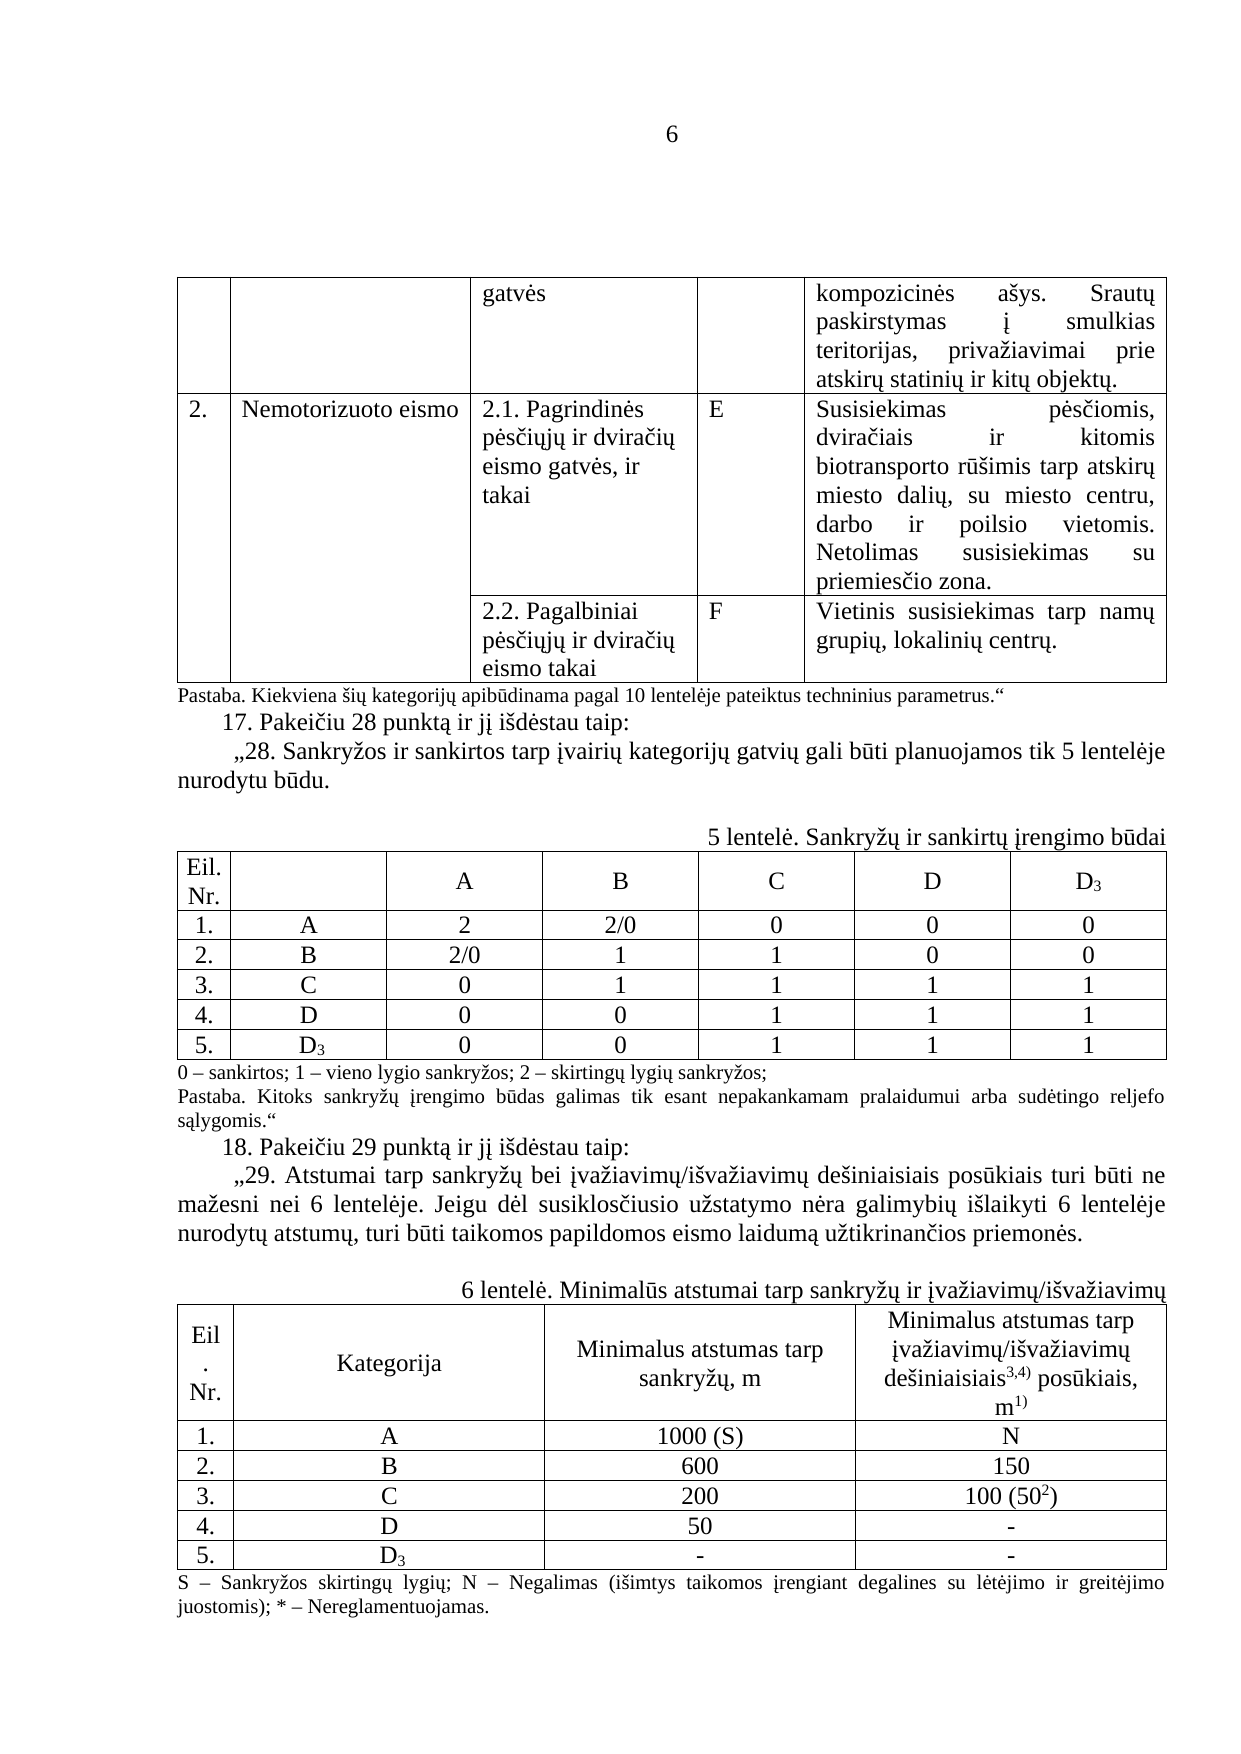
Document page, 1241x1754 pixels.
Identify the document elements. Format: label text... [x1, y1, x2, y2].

table_cell 1 [699, 1030, 854, 1058]
table_cell 2.2. Pagalbiniai pėsčiųjų ir dviračių eismo takai [471, 596, 697, 682]
table_cell C [234, 1481, 544, 1510]
table_cell Nemotorizuoto eismo [231, 394, 470, 682]
table_cell 1 [1011, 970, 1166, 999]
table_cell kompozicinės ašys. Srautų paskirstymas į smulkias teritorijas, privažiavimai prie atskirų statinių ir kitų objektų. [805, 278, 1166, 393]
table_cell 1 [699, 1000, 854, 1029]
table_cell - [545, 1541, 855, 1569]
table_cell 50 [545, 1511, 855, 1539]
table_header Eil. Nr. [178, 852, 230, 909]
table_cell B [234, 1451, 544, 1480]
table_cell 1 [855, 970, 1010, 999]
text 6 lentelė. Minimalūs atstumai tarp sankryžų ir įvažiavimų/išvažiavimų [177, 1276, 1166, 1304]
table_cell 0 [387, 1000, 542, 1029]
table_cell 2 [387, 911, 542, 939]
table_cell D3 [231, 1030, 386, 1058]
text 18. Pakeičiu 29 punktą ir jį išdėstau taip: [222, 1132, 1166, 1161]
table_cell 1. [178, 1421, 233, 1450]
table_cell 150 [856, 1451, 1166, 1480]
table_header D3 [1011, 852, 1166, 909]
text Pastaba. Kiekviena šių kategorijų apibūdinama pagal 10 lentelėje pateiktus techninius parametrus.“ [177, 683, 1166, 707]
text S – Sankryžos skirtingų lygių; N – Negalimas (išimtys taikomos įrengiant degalines su lėtėjimo ir greitėjimo juostomis); * – Nereglamentuojamas. [177, 1570, 1166, 1618]
table_cell 0 [543, 1030, 698, 1058]
table_header B [543, 852, 698, 909]
table_cell 4. [178, 1000, 230, 1029]
table_cell N [856, 1421, 1166, 1450]
table_cell 3. [178, 1481, 233, 1510]
table_cell - [856, 1511, 1166, 1539]
table_cell 0 [387, 1030, 542, 1058]
text 5 lentelė. Sankryžų ir sankirtų įrengimo būdai [274, 822, 1166, 851]
text Pastaba. Kitoks sankryžų įrengimo būdas galimas tik esant nepakankamam pralaidumui arba sudėtingo reljefo sąlygomis.“ [177, 1084, 1166, 1132]
table_cell 4. [178, 1511, 233, 1539]
table_cell 0 [387, 970, 542, 999]
table_cell 2.1. Pagrindinės pėsčiųjų ir dviračių eismo gatvės, ir takai [471, 394, 697, 595]
table_cell 0 [699, 911, 854, 939]
table_cell [231, 278, 470, 393]
table_cell D3 [234, 1541, 544, 1569]
table_header Eil. Nr. [178, 1305, 233, 1420]
table_cell 2. [178, 940, 230, 969]
table_cell 0 [1011, 911, 1166, 939]
table_cell Vietinis susisiekimas tarp namų grupių, lokalinių centrų. [805, 596, 1166, 682]
table_cell D [231, 1000, 386, 1029]
table_header Kategorija [234, 1305, 544, 1420]
table_cell 5. [178, 1030, 230, 1058]
table_header Minimalus atstumas tarp sankryžų, m [545, 1305, 855, 1420]
table_cell 1 [1011, 1000, 1166, 1029]
table_cell gatvės [471, 278, 697, 393]
table_cell 0 [855, 911, 1010, 939]
table_cell E [698, 394, 804, 595]
text „28. Sankryžos ir sankirtos tarp įvairių kategorijų gatvių gali būti planuojamos tik 5 lentelėje nurodytu būdu. [177, 736, 1166, 793]
table_cell 0 [855, 940, 1010, 969]
table_cell 1 [543, 940, 698, 969]
table_cell 0 [543, 1000, 698, 1029]
table_cell 2. [178, 1451, 233, 1480]
table_cell A [234, 1421, 544, 1450]
table_cell Susisiekimas pėsčiomis, dviračiais ir kitomis biotransporto rūšimis tarp atskirų miesto dalių, su miesto centru, darbo ir poilsio vietomis. Netolimas susisiekimas su priemiesčio zona. [805, 394, 1166, 595]
table_cell 1 [855, 1000, 1010, 1029]
table_cell 1 [1011, 1030, 1166, 1058]
table_cell 0 [1011, 940, 1166, 969]
text 17. Pakeičiu 28 punktą ir jį išdėstau taip: [222, 707, 1166, 736]
table_header [231, 852, 386, 909]
table_cell 1 [855, 1030, 1010, 1058]
table_cell 2/0 [543, 911, 698, 939]
table_cell 1. [178, 911, 230, 939]
table_cell 1 [699, 970, 854, 999]
table_cell C [231, 970, 386, 999]
text 0 – sankirtos; 1 – vieno lygio sankryžos; 2 – skirtingų lygių sankryžos; [177, 1060, 1166, 1084]
table_cell - [856, 1541, 1166, 1569]
table_cell 100 (502) [856, 1481, 1166, 1510]
table_header Minimalus atstumas tarp įvažiavimų/išvažiavimų dešiniaisiais3,4) posūkiais, m1) [856, 1305, 1166, 1420]
table_cell A [231, 911, 386, 939]
table_header D [855, 852, 1010, 909]
table_cell 5. [178, 1541, 233, 1569]
table_cell B [231, 940, 386, 969]
table_cell 1 [543, 970, 698, 999]
table_cell 1000 (S) [545, 1421, 855, 1450]
table_cell 2. [178, 394, 230, 682]
table_cell 600 [545, 1451, 855, 1480]
table_cell 3. [178, 970, 230, 999]
table_header A [387, 852, 542, 909]
table_cell F [698, 596, 804, 682]
table_cell [178, 278, 230, 393]
table_header C [699, 852, 854, 909]
table_cell [698, 278, 804, 393]
table_cell 1 [699, 940, 854, 969]
text „29. Atstumai tarp sankryžų bei įvažiavimų/išvažiavimų dešiniaisiais posūkiais turi būti ne mažesni nei 6 lentelėje. Jeigu dėl susiklosčiusio užstatymo nėra galimybių išlaikyti 6 lentelėje nurodytų atstumų, turi būti taikomos papildomos eismo laidumą užtikrinančios priemonės. [177, 1161, 1166, 1247]
table_cell D [234, 1511, 544, 1539]
table_cell 2/0 [387, 940, 542, 969]
table_cell 200 [545, 1481, 855, 1510]
